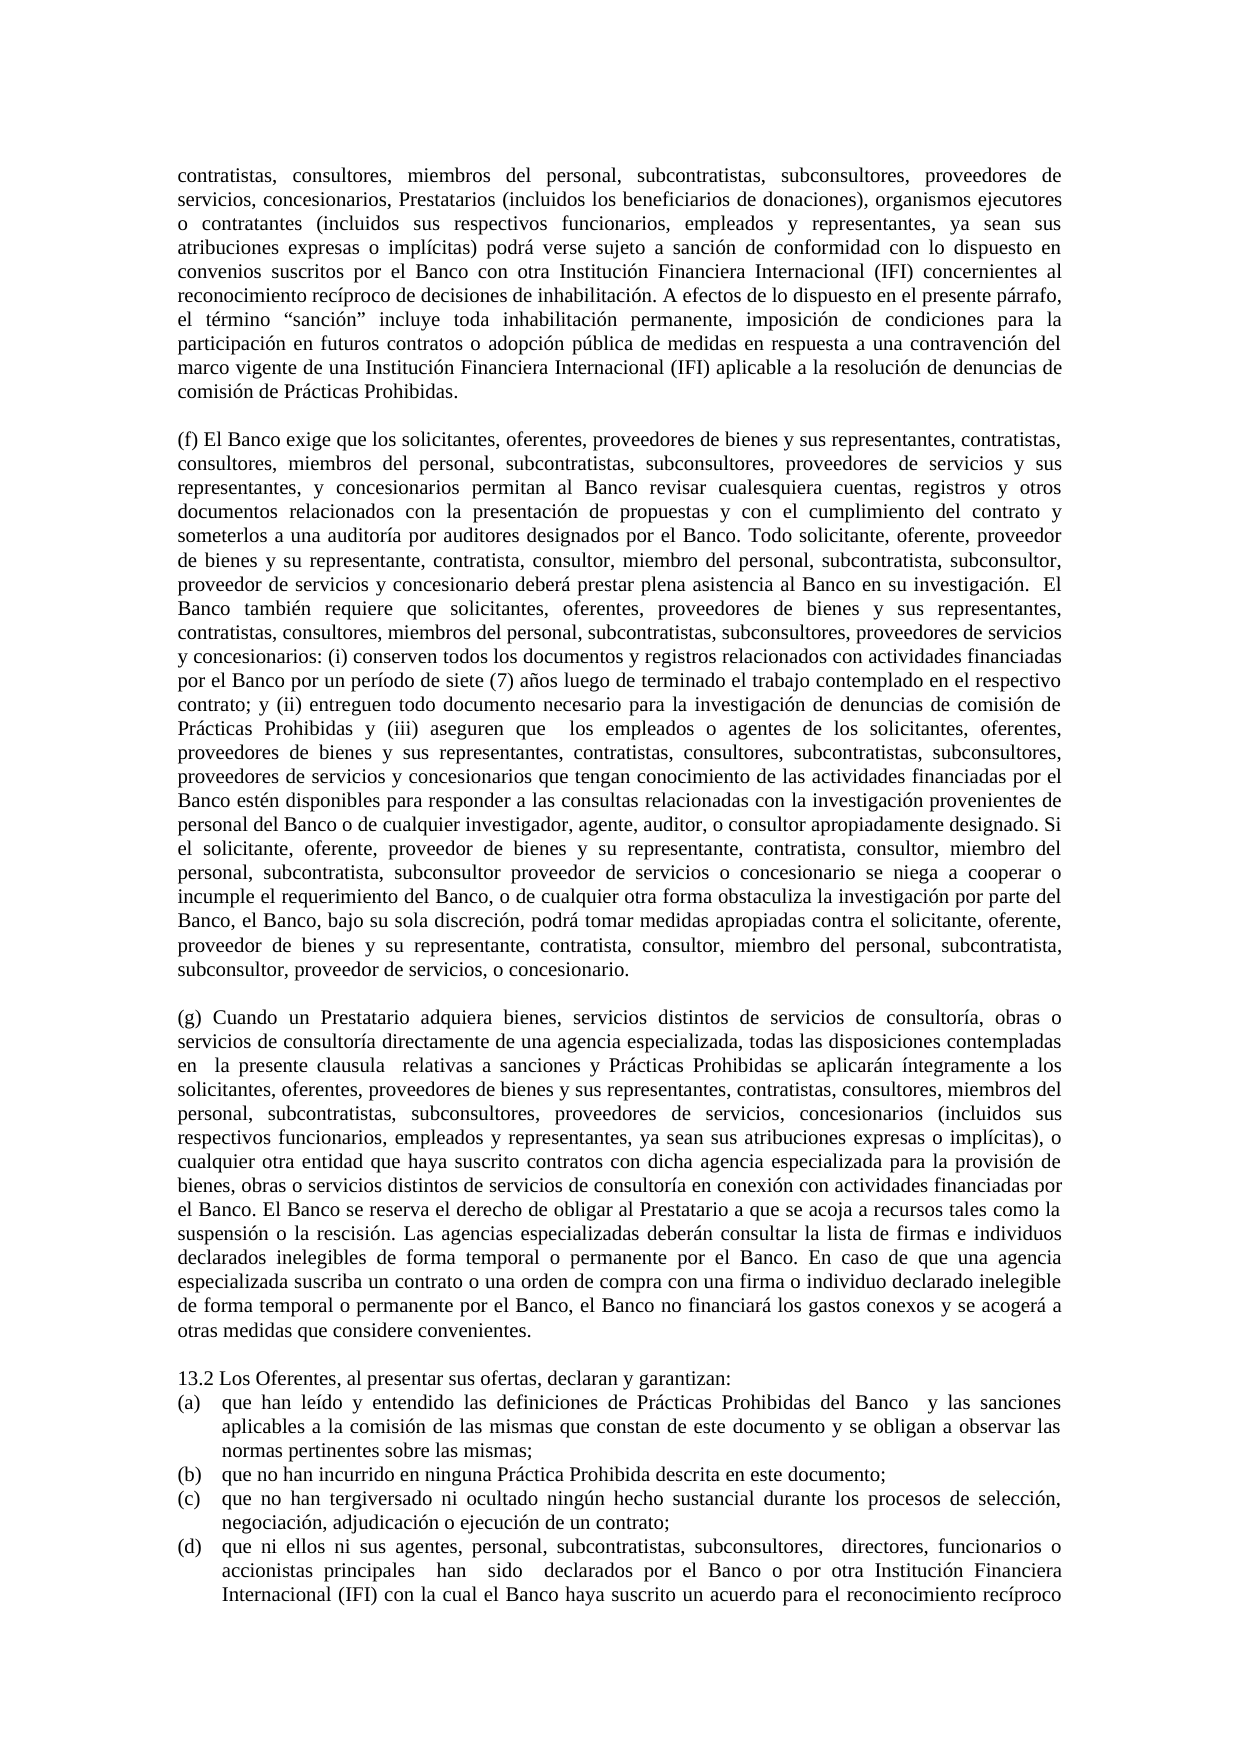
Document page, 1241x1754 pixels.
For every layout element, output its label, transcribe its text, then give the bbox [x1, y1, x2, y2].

text contratistas, consultores, miembros del personal, subcontratistas, subconsultores, proveedores de servicios, concesionarios, Prestatarios (incluidos los beneficiarios de donaciones), organismos ejecutores o contratantes (incluidos sus respectivos funcionarios, empleados y representantes, ya sean sus atribuciones expresas o implícitas) podrá verse sujeto a sanción de conformidad con lo dispuesto en convenios suscritos por el Banco con otra Institución Financiera Internacional (IFI) concernientes al reconocimiento recíproco de decisiones de inhabilitación. A efectos de lo dispuesto en el presente párrafo, el término “sanción” incluye toda inhabilitación permanente, imposición de condiciones para la participación en futuros contratos o adopción pública de medidas en respuesta a una contravención del marco vigente de una Institución Financiera Internacional (IFI) aplicable a la resolución de denuncias de comisión de Prácticas Prohibidas. [177, 162, 1063, 403]
text (g) Cuando un Prestatario adquiera bienes, servicios distintos de servicios de consultoría, obras o servicios de consultoría directamente de una agencia especializada, todas las disposiciones contempladas en la presente clausula relativas a sanciones y Prácticas Prohibidas se aplicarán íntegramente a los solicitantes, oferentes, proveedores de bienes y sus representantes, contratistas, consultores, miembros del personal, subcontratistas, subconsultores, proveedores de servicios, concesionarios (incluidos sus respectivos funcionarios, empleados y representantes, ya sean sus atribuciones expresas o implícitas), o cualquier otra entidad que haya suscrito contratos con dicha agencia especializada para la provisión de bienes, obras o servicios distintos de servicios de consultoría en conexión con actividades financiadas por el Banco. El Banco se reserva el derecho de obligar al Prestatario a que se acoja a recursos tales como la suspensión o la rescisión. Las agencias especializadas deberán consultar la lista de firmas e individuos declarados inelegibles de forma temporal o permanente por el Banco. En caso de que una agencia especializada suscriba un contrato o una orden de compra con una firma o individuo declarado inelegible de forma temporal o permanente por el Banco, el Banco no financiará los gastos conexos y se acogerá a otras medidas que considere convenientes. [177, 1005, 1063, 1342]
text (d) que ni ellos ni sus agentes, personal, subcontratistas, subconsultores, directores, funcionarios o accionistas principales han sido declarados por el Banco o por otra Institución Financiera Internacional (IFI) con la cual el Banco haya suscrito un acuerdo para el reconocimiento recíproco [177, 1534, 1063, 1606]
text 13.2 Los Oferentes, al presentar sus ofertas, declaran y garantizan: [177, 1366, 1063, 1390]
text (c) que no han tergiversado ni ocultado ningún hecho sustancial durante los procesos de selección, negociación, adjudicación o ejecución de un contrato; [177, 1486, 1063, 1534]
text (b) que no han incurrido en ninguna Práctica Prohibida descrita en este documento; [177, 1462, 1063, 1486]
text (f) El Banco exige que los solicitantes, oferentes, proveedores de bienes y sus representantes, contratistas, consultores, miembros del personal, subcontratistas, subconsultores, proveedores de servicios y sus representantes, y concesionarios permitan al Banco revisar cualesquiera cuentas, registros y otros documentos relacionados con la presentación de propuestas y con el cumplimiento del contrato y someterlos a una auditoría por auditores designados por el Banco. Todo solicitante, oferente, proveedor de bienes y su representante, contratista, consultor, miembro del personal, subcontratista, subconsultor, proveedor de servicios y concesionario deberá prestar plena asistencia al Banco en su investigación. El Banco también requiere que solicitantes, oferentes, proveedores de bienes y sus representantes, contratistas, consultores, miembros del personal, subcontratistas, subconsultores, proveedores de servicios y concesionarios: (i) conserven todos los documentos y registros relacionados con actividades financiadas por el Banco por un período de siete (7) años luego de terminado el trabajo contemplado en el respectivo contrato; y (ii) entreguen todo documento necesario para la investigación de denuncias de comisión de Prácticas Prohibidas y (iii) aseguren que los empleados o agentes de los solicitantes, oferentes, proveedores de bienes y sus representantes, contratistas, consultores, subcontratistas, subconsultores, proveedores de servicios y concesionarios que tengan conocimiento de las actividades financiadas por el Banco estén disponibles para responder a las consultas relacionadas con la investigación provenientes de personal del Banco o de cualquier investigador, agente, auditor, o consultor apropiadamente designado. Si el solicitante, oferente, proveedor de bienes y su representante, contratista, consultor, miembro del personal, subcontratista, subconsultor proveedor de servicios o concesionario se niega a cooperar o incumple el requerimiento del Banco, o de cualquier otra forma obstaculiza la investigación por parte del Banco, el Banco, bajo su sola discreción, podrá tomar medidas apropiadas contra el solicitante, oferente, proveedor de bienes y su representante, contratista, consultor, miembro del personal, subcontratista, subconsultor, proveedor de servicios, o concesionario. [177, 427, 1063, 981]
text (a) que han leído y entendido las definiciones de Prácticas Prohibidas del Banco y las sanciones aplicables a la comisión de las mismas que constan de este documento y se obligan a observar las normas pertinentes sobre las mismas; [177, 1390, 1063, 1462]
